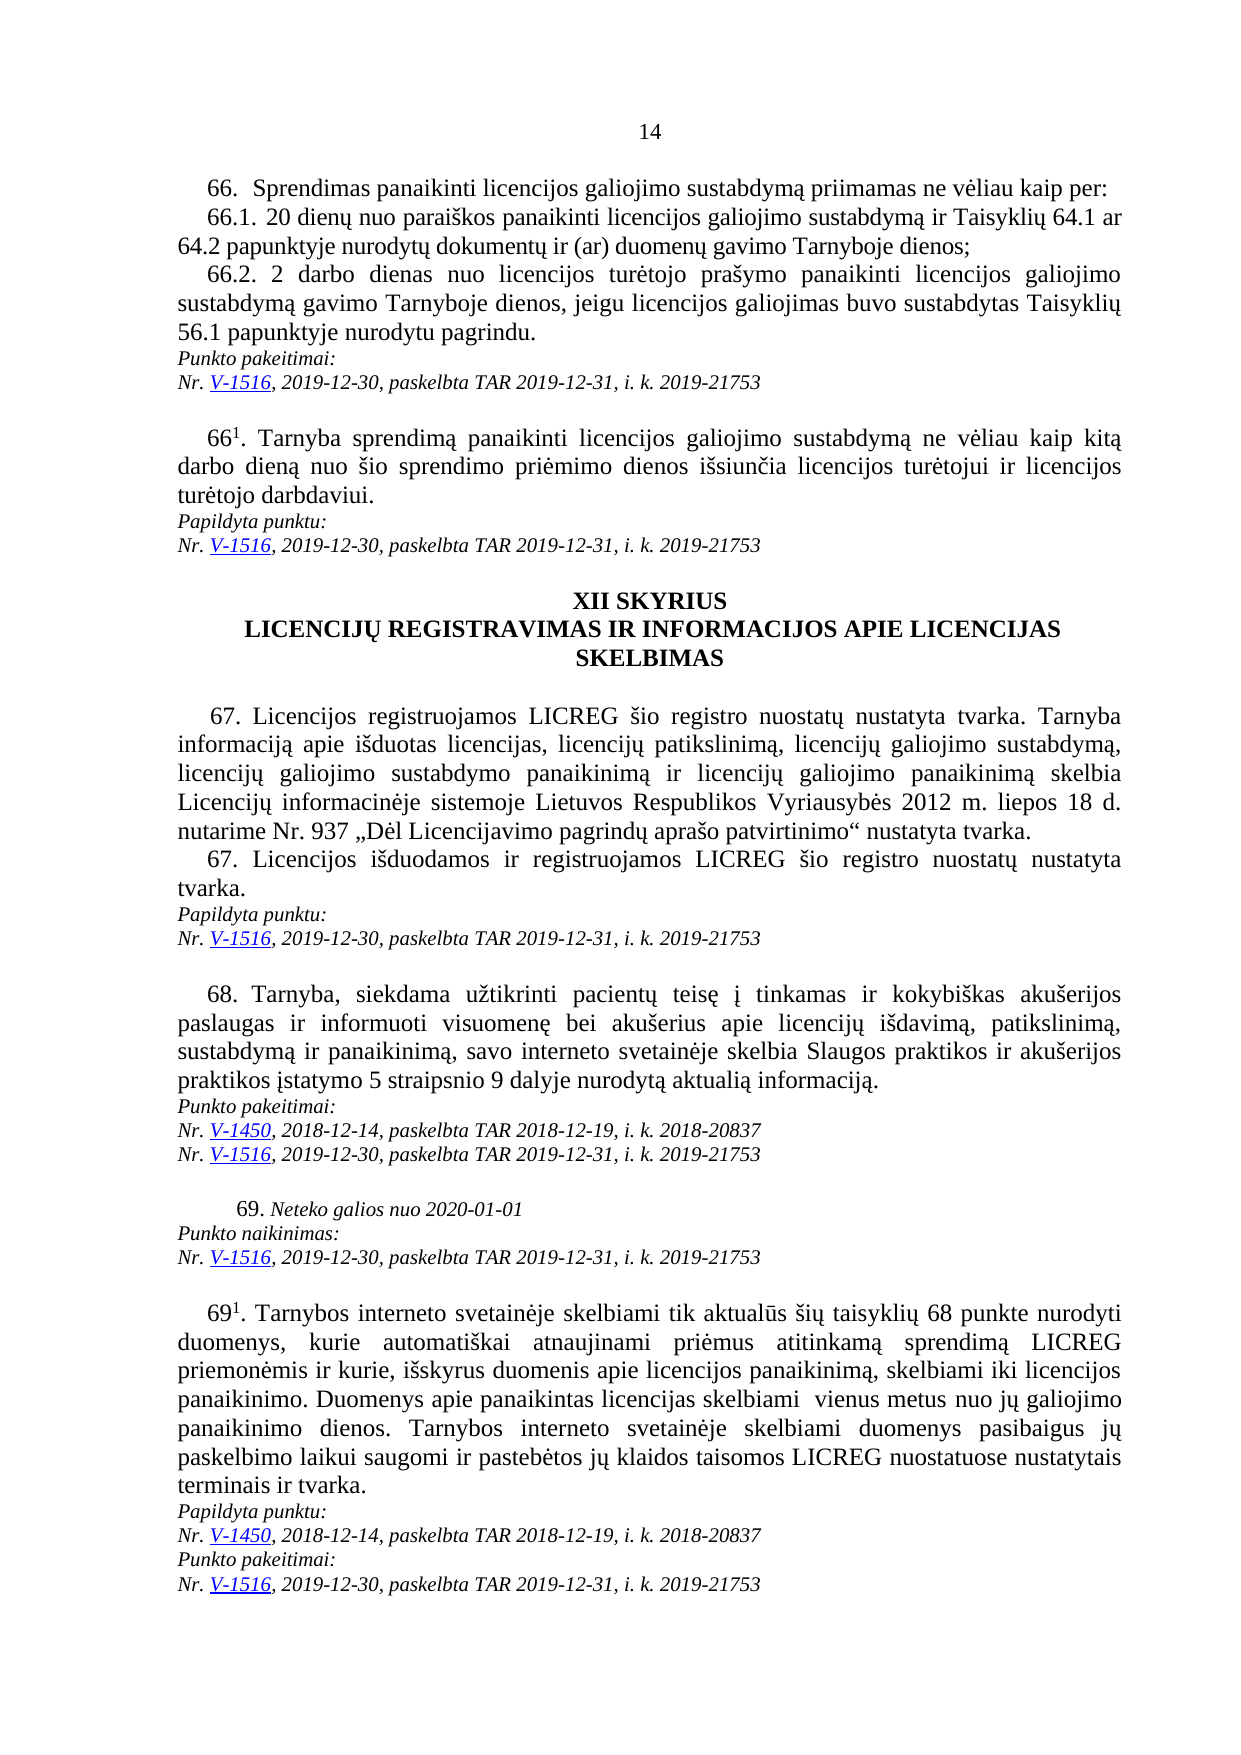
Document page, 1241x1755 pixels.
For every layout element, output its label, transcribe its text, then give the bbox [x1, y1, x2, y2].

text 691. Tarnybos interneto svetainėje skelbiami tik aktualūs šių taisyklių 68 punkte nurodyti duomenys, kurie automatiškai atnaujinami priėmus atitinkamą sprendimą LICREG priemonėmis ir kurie, išskyrus duomenis apie licencijos panaikinimą, skelbiami iki licencijos panaikinimo. Duomenys apie panaikintas licencijas skelbiami vienus metus nuo jų galiojimo panaikinimo dienos. Tarnybos interneto svetainėje skelbiami duomenys pasibaigus jų paskelbimo laikui saugomi ir pastebėtos jų klaidos taisomos LICREG nuostatuose nustatytais terminais ir tvarka. [177, 1298, 1122, 1499]
text Nr. V-1516, 2019-12-30, paskelbta TAR 2019-12-31, i. k. 2019-21753 [177, 1142, 1122, 1166]
text Nr. V-1450, 2018-12-14, paskelbta TAR 2018-12-19, i. k. 2018-20837 [177, 1523, 1122, 1547]
text XII skyrius [177, 586, 1122, 614]
text 69. Neteko galios nuo 2020-01-01 [177, 1195, 1122, 1221]
text Punkto pakeitimai: [177, 1094, 1122, 1118]
text Papildyta punktu: [177, 902, 1122, 926]
text LICENCIJŲ REGISTRAVIMAS IR INFORMACIJOS APIE LICENCIJAS SKELBIMAS [177, 614, 1122, 672]
text Punkto pakeitimai: [177, 346, 1122, 370]
text Nr. V-1516, 2019-12-30, paskelbta TAR 2019-12-31, i. k. 2019-21753 [177, 533, 1122, 557]
text Nr. V-1516, 2019-12-30, paskelbta TAR 2019-12-31, i. k. 2019-21753 [177, 926, 1122, 950]
text 67. Licencijos registruojamos LICREG šio registro nuostatų nustatyta tvarka. Tarnyba informaciją apie išduotas licencijas, licencijų patikslinimą, licencijų galiojimo sustabdymą, licencijų galiojimo sustabdymo panaikinimą ir licencijų galiojimo panaikinimą skelbia Licencijų informacinėje sistemoje Lietuvos Respublikos Vyriausybės 2012 m. liepos 18 d. nutarime Nr. 937 „Dėl Licencijavimo pagrindų aprašo patvirtinimo“ nustatyta tvarka. [177, 701, 1122, 844]
text Papildyta punktu: [177, 509, 1122, 533]
text Papildyta punktu: [177, 1499, 1122, 1523]
text 66.2. 2 darbo dienas nuo licencijos turėtojo prašymo panaikinti licencijos galiojimo sustabdymą gavimo Tarnyboje dienos, jeigu licencijos galiojimas buvo sustabdytas Taisyklių 56.1 papunktyje nurodytu pagrindu. [177, 259, 1122, 346]
text Nr. V-1450, 2018-12-14, paskelbta TAR 2018-12-19, i. k. 2018-20837 [177, 1118, 1122, 1142]
text 66.1. 20 dienų nuo paraiškos panaikinti licencijos galiojimo sustabdymą ir Taisyklių 64.1 ar 64.2 papunktyje nurodytų dokumentų ir (ar) duomenų gavimo Tarnyboje dienos; [177, 202, 1122, 259]
text Nr. V-1516, 2019-12-30, paskelbta TAR 2019-12-31, i. k. 2019-21753 [177, 1571, 1122, 1596]
text Punkto pakeitimai: [177, 1547, 1122, 1571]
text Nr. V-1516, 2019-12-30, paskelbta TAR 2019-12-31, i. k. 2019-21753 [177, 1245, 1122, 1269]
text 66. Sprendimas panaikinti licencijos galiojimo sustabdymą priimamas ne vėliau kaip per: [177, 173, 1122, 202]
text 68. Tarnyba, siekdama užtikrinti pacientų teisę į tinkamas ir kokybiškas akušerijos paslaugas ir informuoti visuomenę bei akušerius apie licencijų išdavimą, patikslinimą, sustabdymą ir panaikinimą, savo interneto svetainėje skelbia Slaugos praktikos ir akušerijos praktikos įstatymo 5 straipsnio 9 dalyje nurodytą aktualią informaciją. [177, 979, 1122, 1094]
text Nr. V-1516, 2019-12-30, paskelbta TAR 2019-12-31, i. k. 2019-21753 [177, 370, 1122, 394]
text Punkto naikinimas: [177, 1221, 1122, 1245]
text 661. Tarnyba sprendimą panaikinti licencijos galiojimo sustabdymą ne vėliau kaip kitą darbo dieną nuo šio sprendimo priėmimo dienos išsiunčia licencijos turėtojui ir licencijos turėtojo darbdaviui. [177, 423, 1122, 509]
text 67. Licencijos išduodamos ir registruojamos LICREG šio registro nuostatų nustatyta tvarka. [177, 844, 1122, 902]
